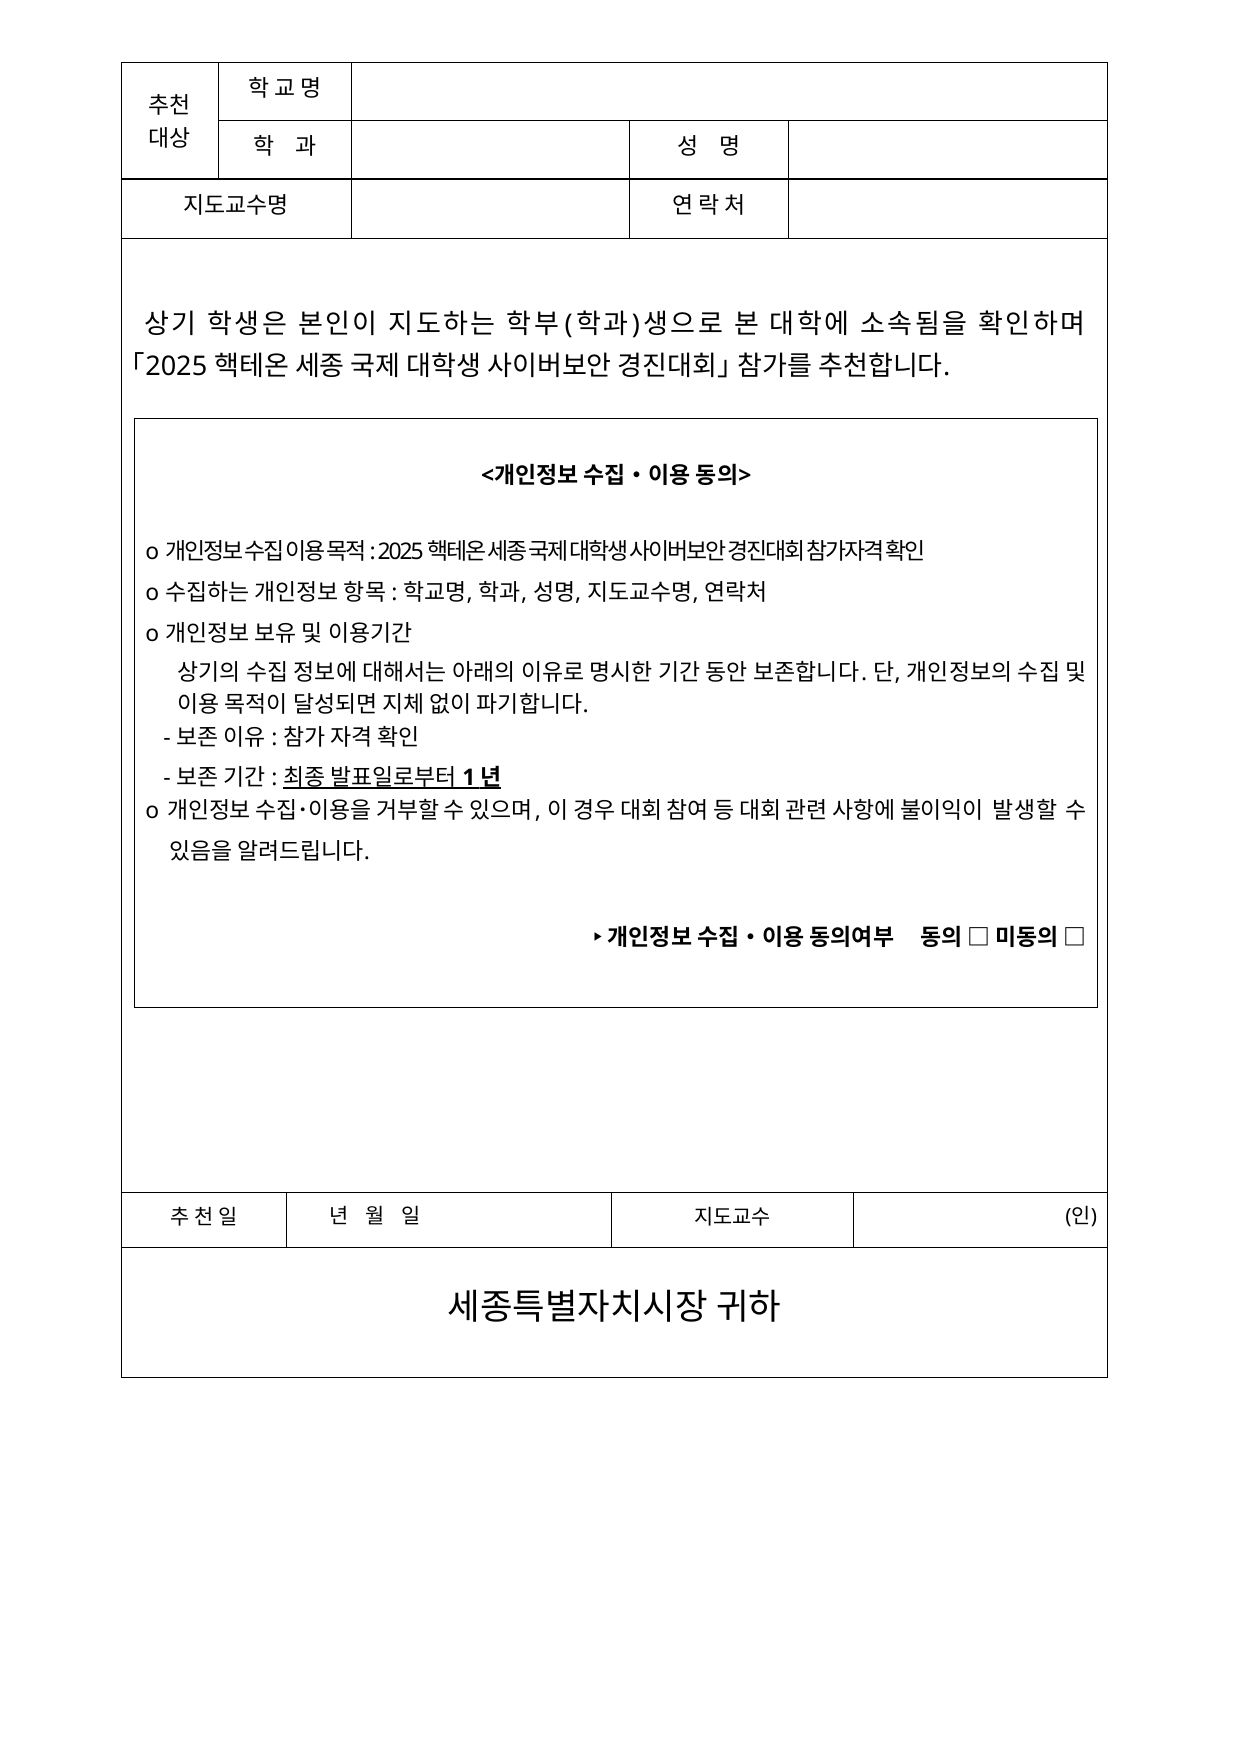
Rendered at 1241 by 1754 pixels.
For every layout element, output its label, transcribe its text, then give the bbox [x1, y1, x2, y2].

table_cell (인) [854, 1193, 1107, 1247]
table_cell [789, 180, 1107, 238]
table_cell 지도교수명 [122, 180, 351, 238]
table_cell 지도교수 [612, 1193, 853, 1247]
table_cell [352, 180, 629, 238]
table_header 추천 대상 [122, 63, 218, 177]
table_cell 추 천 일 [122, 1193, 286, 1247]
table_cell 연 락 처 [630, 180, 788, 238]
table_header <개인정보 수집‧이용 동의> o 개인정보 수집 이용 목적 : 2025 핵테온 세종 국제 대학생 사이버보안 경진대회 참가자격 확인 o 수집하는 개인정보 항목 : 학교명, 학과, 성명, 지도교수명, 연락처 o 개인정보 보유 및 이용기간 상기의 수집 정보에 대해서는 아래의 이유로 명시한 기간 동안 보존합니다. 단, 개인정보의 수집 및 이용 목적이 달성되면 지체 없이 파기합니다. - 보존 이유 : 참가 자격 확인 - 보존 기간 : 최종 발표일로부터 1년 o 개인정보 수집･이용을 거부할 수 있으며, 이 경우 대회 참여 등 대회 관련 사항에 불이익이 발생할 수 있음을 알려드립니다. ‣ 개인정보 수집‧이용 동의여부 동의 □ 미동의 □ [135, 419, 1097, 1007]
table_cell 년 월 일 [287, 1193, 611, 1247]
table_cell 상기 학생은 본인이 지도하는 학부(학과)생으로 본 대학에 소속됨을 확인하며 ｢2025 핵테온 세종 국제 대학생 사이버보안 경진대회｣ 참가를 추천합니다. [122, 239, 1107, 1192]
table_cell [352, 121, 629, 177]
table_cell 성 명 [630, 121, 788, 177]
table_header [352, 63, 1107, 120]
table_cell 세종특별자치시장 귀하 [122, 1248, 1107, 1376]
table_header 학 교 명 [219, 63, 351, 120]
table_cell 학 과 [219, 121, 351, 177]
table_cell [789, 121, 1107, 177]
